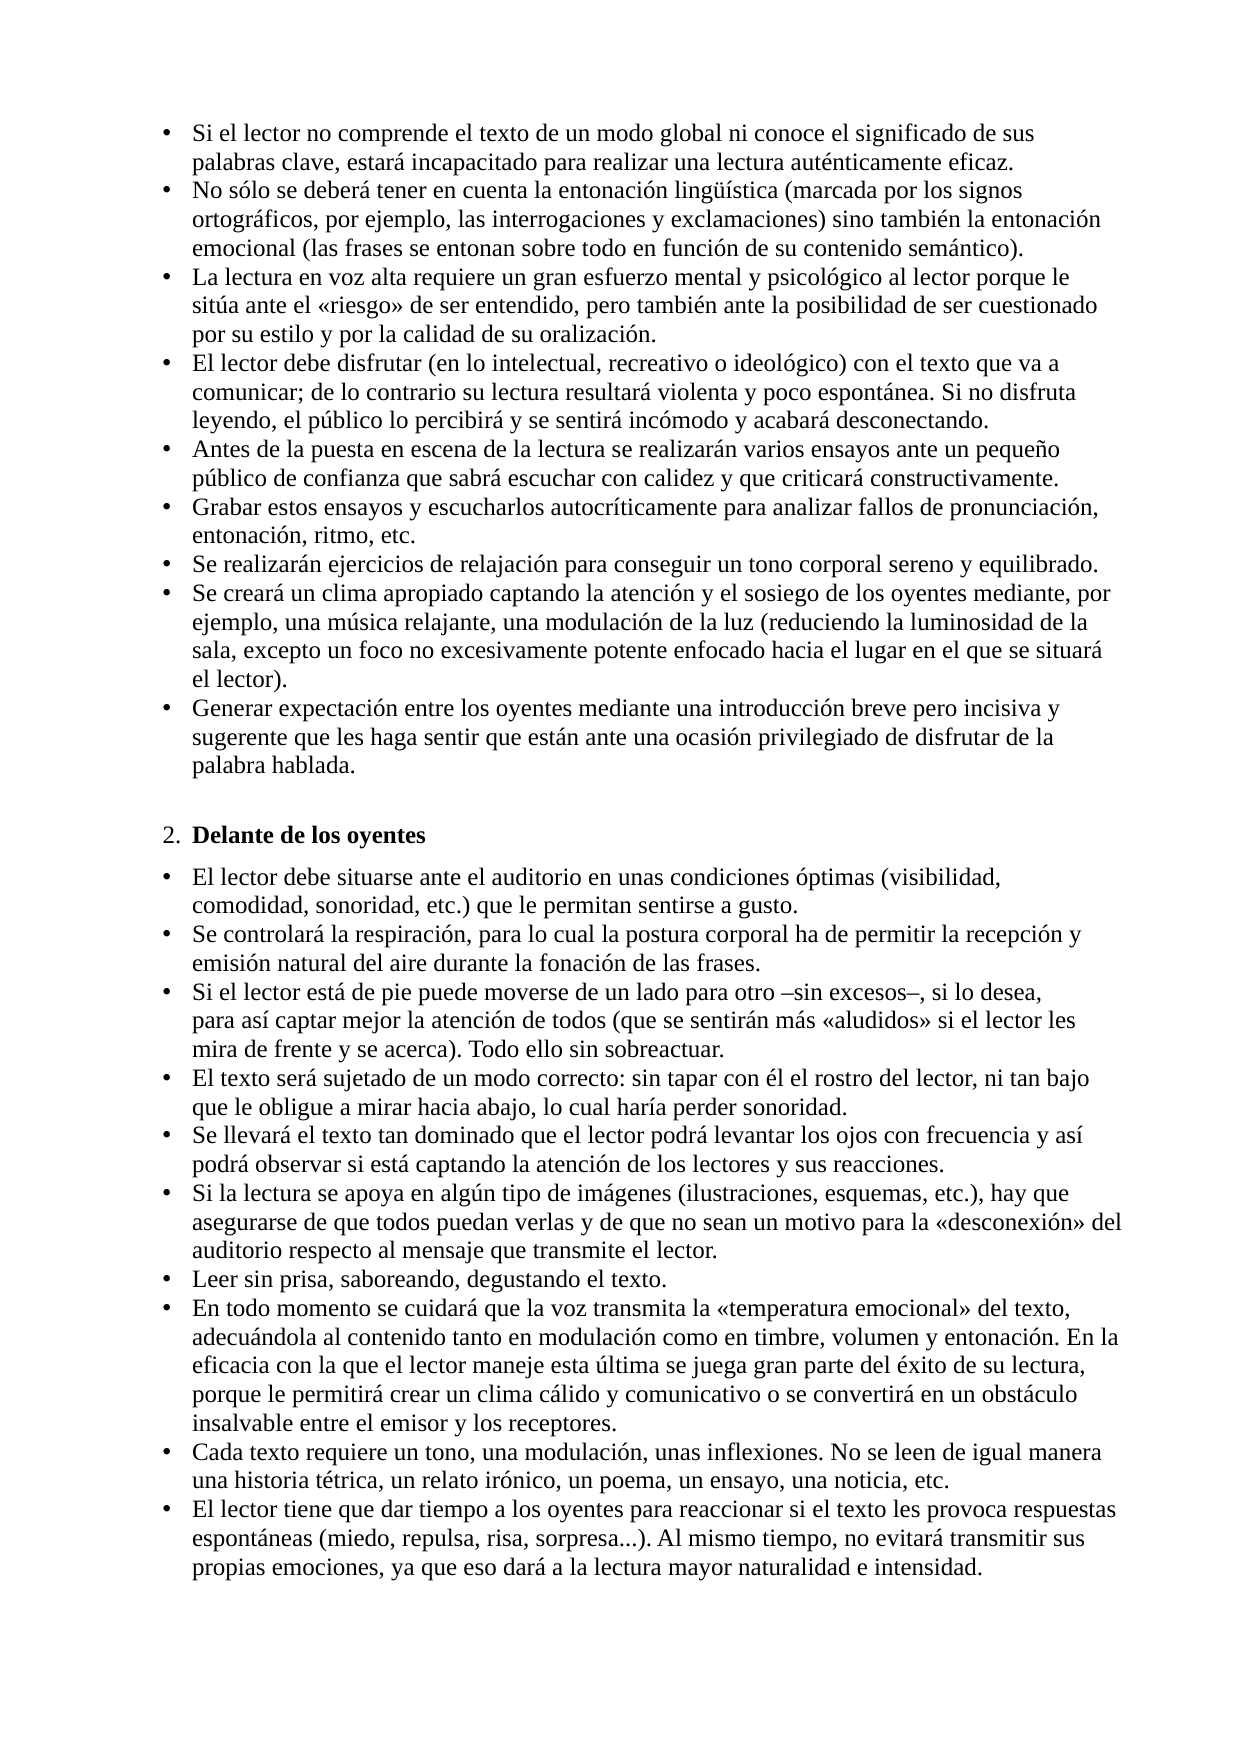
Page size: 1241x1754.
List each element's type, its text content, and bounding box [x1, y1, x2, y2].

list No sólo se deberá tener en cuenta la entonación lingüística (marcada por los signos ortográficos, por ejemplo, las interrogaciones y exclamaciones) sino también la entonación emocional (las frases se entonan sobre todo en función de su contenido semántico). [162, 176, 1122, 262]
list Se controlará la respiración, para lo cual la postura corporal ha de permitir la recepción y emisión natural del aire durante la fonación de las frases. [162, 919, 1122, 977]
list Si el lector está de pie puede moverse de un lado para otro –sin excesos–, si lo desea, para así captar mejor la atención de todos (que se sentirán más «aludidos» si el lector les mira de frente y se acerca). Todo ello sin sobreactuar. [162, 977, 1122, 1063]
list Se realizarán ejercicios de relajación para conseguir un tono corporal sereno y equilibrado. [162, 549, 1122, 578]
list El lector debe disfrutar (en lo intelectual, recreativo o ideológico) con el texto que va a comunicar; de lo contrario su lectura resultará violenta y poco espontánea. Si no disfruta leyendo, el público lo percibirá y se sentirá incómodo y acabará desconectando. [162, 348, 1122, 434]
list Si la lectura se apoya en algún tipo de imágenes (ilustraciones, esquemas, etc.), hay que asegurarse de que todos puedan verlas y de que no sean un motivo para la «desconexión» del auditorio respecto al mensaje que transmite el lector. [162, 1178, 1122, 1264]
list Leer sin prisa, saboreando, degustando el texto. [162, 1264, 1122, 1293]
list El texto será sujetado de un modo correcto: sin tapar con él el rostro del lector, ni tan bajo que le obligue a mirar hacia abajo, lo cual haría perder sonoridad. [162, 1063, 1122, 1121]
list Generar expectación entre los oyentes mediante una introducción breve pero incisiva y sugerente que les haga sentir que están ante una ocasión privilegiado de disfrutar de la palabra hablada. [162, 693, 1122, 808]
list Grabar estos ensayos y escucharlos autocríticamente para analizar fallos de pronunciación, entonación, ritmo, etc. [162, 492, 1122, 549]
list El lector tiene que dar tiempo a los oyentes para reaccionar si el texto les provoca respuestas espontáneas (miedo, repulsa, risa, sorpresa...). Al mismo tiempo, no evitará transmitir sus propias emociones, ya que eso dará a la lectura mayor naturalidad e intensidad. [162, 1494, 1122, 1581]
list El lector debe situarse ante el auditorio en unas condiciones óptimas (visibilidad, comodidad, sonoridad, etc.) que le permitan sentirse a gusto. [162, 862, 1122, 919]
list Delante de los oyentes [162, 821, 1122, 849]
list Antes de la puesta en escena de la lectura se realizarán varios ensayos ante un pequeño público de confianza que sabrá escuchar con calidez y que criticará constructivamente. [162, 434, 1122, 492]
list Cada texto requiere un tono, una modulación, unas inflexiones. No se leen de igual manera una historia tétrica, un relato irónico, un poema, un ensayo, una noticia, etc. [162, 1437, 1122, 1494]
list Se llevará el texto tan dominado que el lector podrá levantar los ojos con frecuencia y así podrá observar si está captando la atención de los lectores y sus reacciones. [162, 1121, 1122, 1178]
list La lectura en voz alta requiere un gran esfuerzo mental y psicológico al lector porque le sitúa ante el «riesgo» de ser entendido, pero también ante la posibilidad de ser cuestionado por su estilo y por la calidad de su oralización. [162, 262, 1122, 348]
list Se creará un clima apropiado captando la atención y el sosiego de los oyentes mediante, por ejemplo, una música relajante, una modulación de la luz (reduciendo la luminosidad de la sala, excepto un foco no excesivamente potente enfocado hacia el lugar en el que se situará el lector). [162, 578, 1122, 693]
list Si el lector no comprende el texto de un modo global ni conoce el significado de sus palabras clave, estará incapacitado para realizar una lectura auténticamente eficaz. [162, 118, 1122, 176]
list En todo momento se cuidará que la voz transmita la «temperatura emocional» del texto, adecuándola al contenido tanto en modulación como en timbre, volumen y entonación. En la eficacia con la que el lector maneje esta última se juega gran parte del éxito de su lectura, porque le permitirá crear un clima cálido y comunicativo o se convertirá en un obstáculo insalvable entre el emisor y los receptores. [162, 1293, 1122, 1437]
